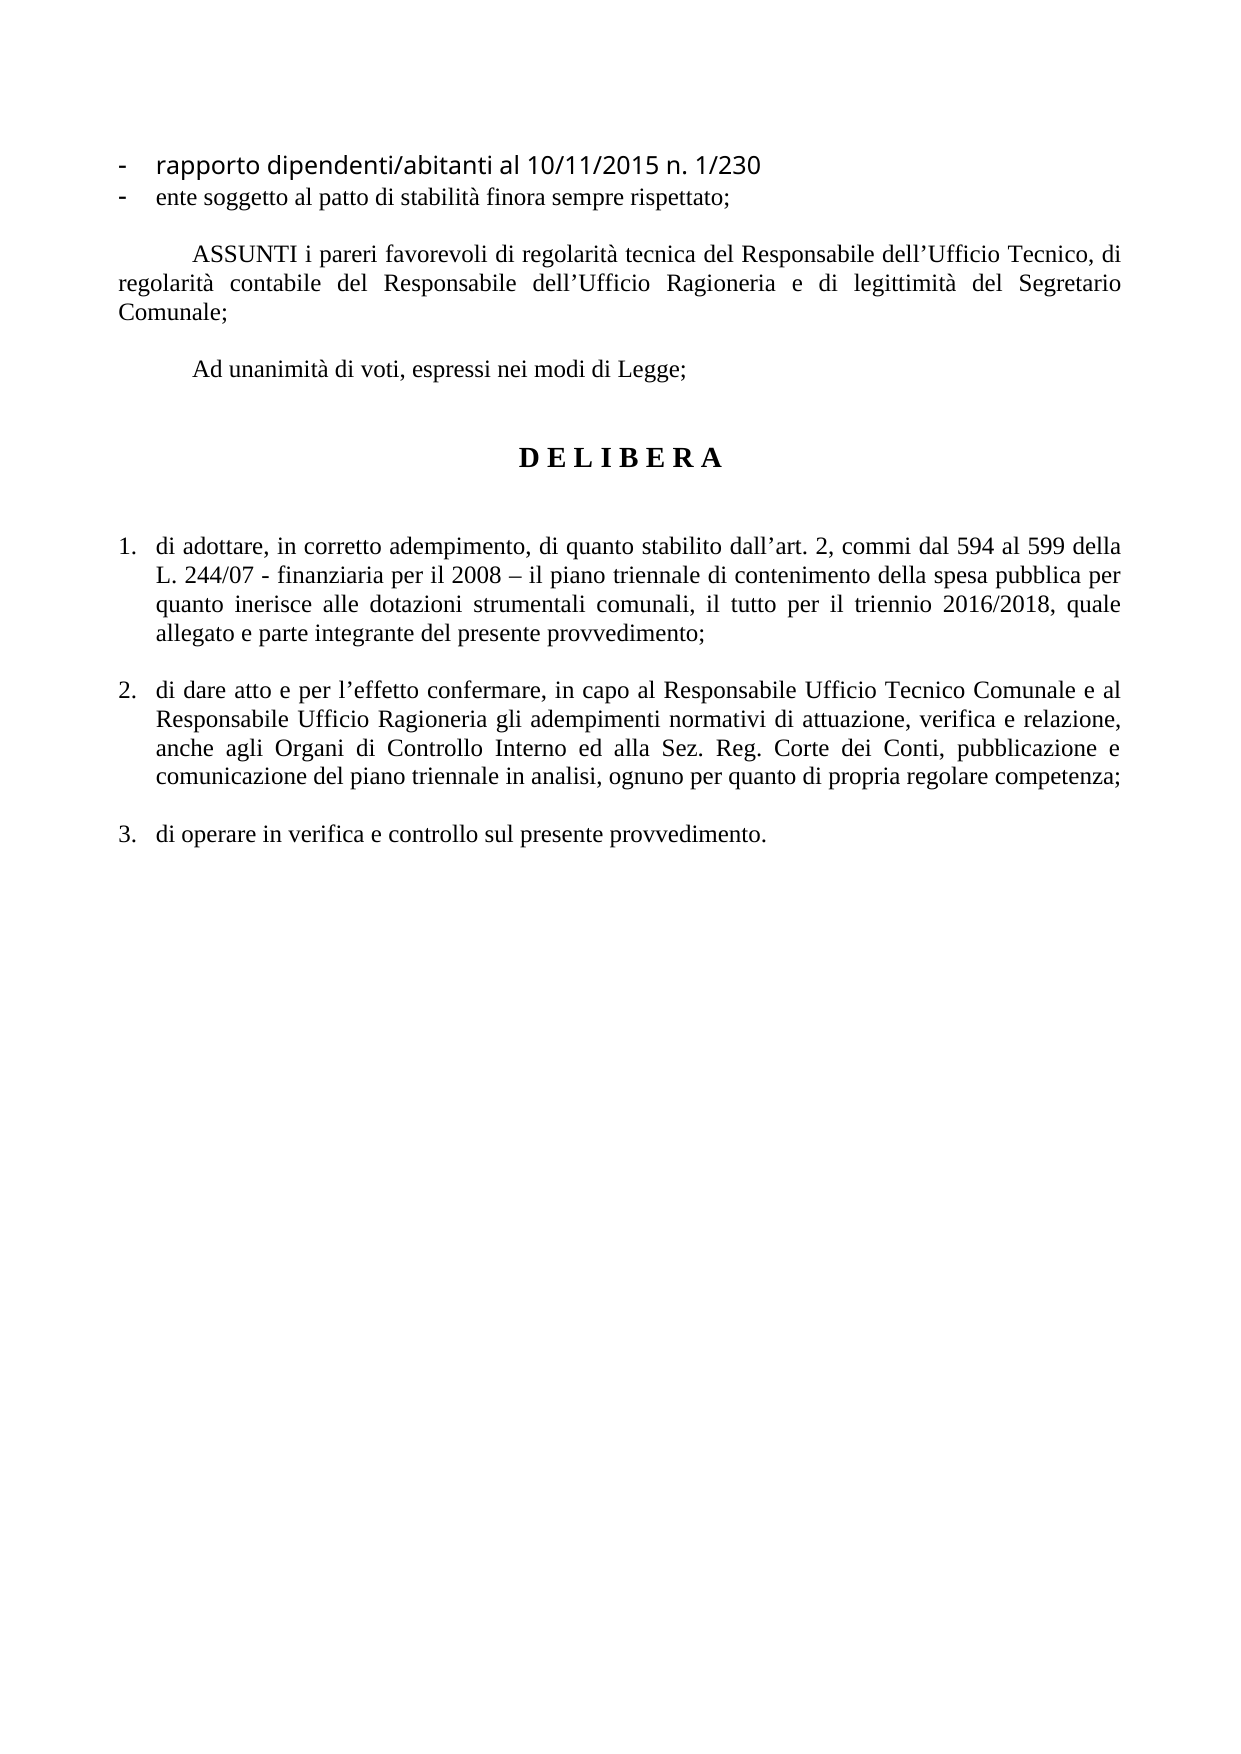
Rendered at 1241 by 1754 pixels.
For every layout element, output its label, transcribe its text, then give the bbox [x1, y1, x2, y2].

list ente soggetto al patto di stabilità finora sempre rispettato; [118, 182, 1122, 210]
subtitle D E L I B E R A [118, 440, 1122, 474]
list di adottare, in corretto adempimento, di quanto stabilito dall’art. 2, commi dal 594 al 599 della L. 244/07 - finanziaria per il 2008 – il piano triennale di contenimento della spesa pubblica per quanto inerisce alle dotazioni strumentali comunali, il tutto per il triennio 2016/2018, quale allegato e parte integrante del presente provvedimento; [118, 531, 1122, 646]
text Ad unanimità di voti, espressi nei modi di Legge; [118, 354, 1122, 383]
text ASSUNTI i pareri favorevoli di regolarità tecnica del Responsabile dell’Ufficio Tecnico, di regolarità contabile del Responsabile dell’Ufficio Ragioneria e di legittimità del Segretario Comunale; [118, 239, 1122, 325]
list di dare atto e per l’effetto confermare, in capo al Responsabile Ufficio Tecnico Comunale e al Responsabile Ufficio Ragioneria gli adempimenti normativi di attuazione, verifica e relazione, anche agli Organi di Controllo Interno ed alla Sez. Reg. Corte dei Conti, pubblicazione e comunicazione del piano triennale in analisi, ognuno per quanto di propria regolare competenza; [118, 675, 1122, 790]
list di operare in verifica e controllo sul presente provvedimento. [118, 819, 1122, 848]
list rapporto dipendenti/abitanti al 10/11/2015 n. 1/230 [118, 148, 1122, 182]
